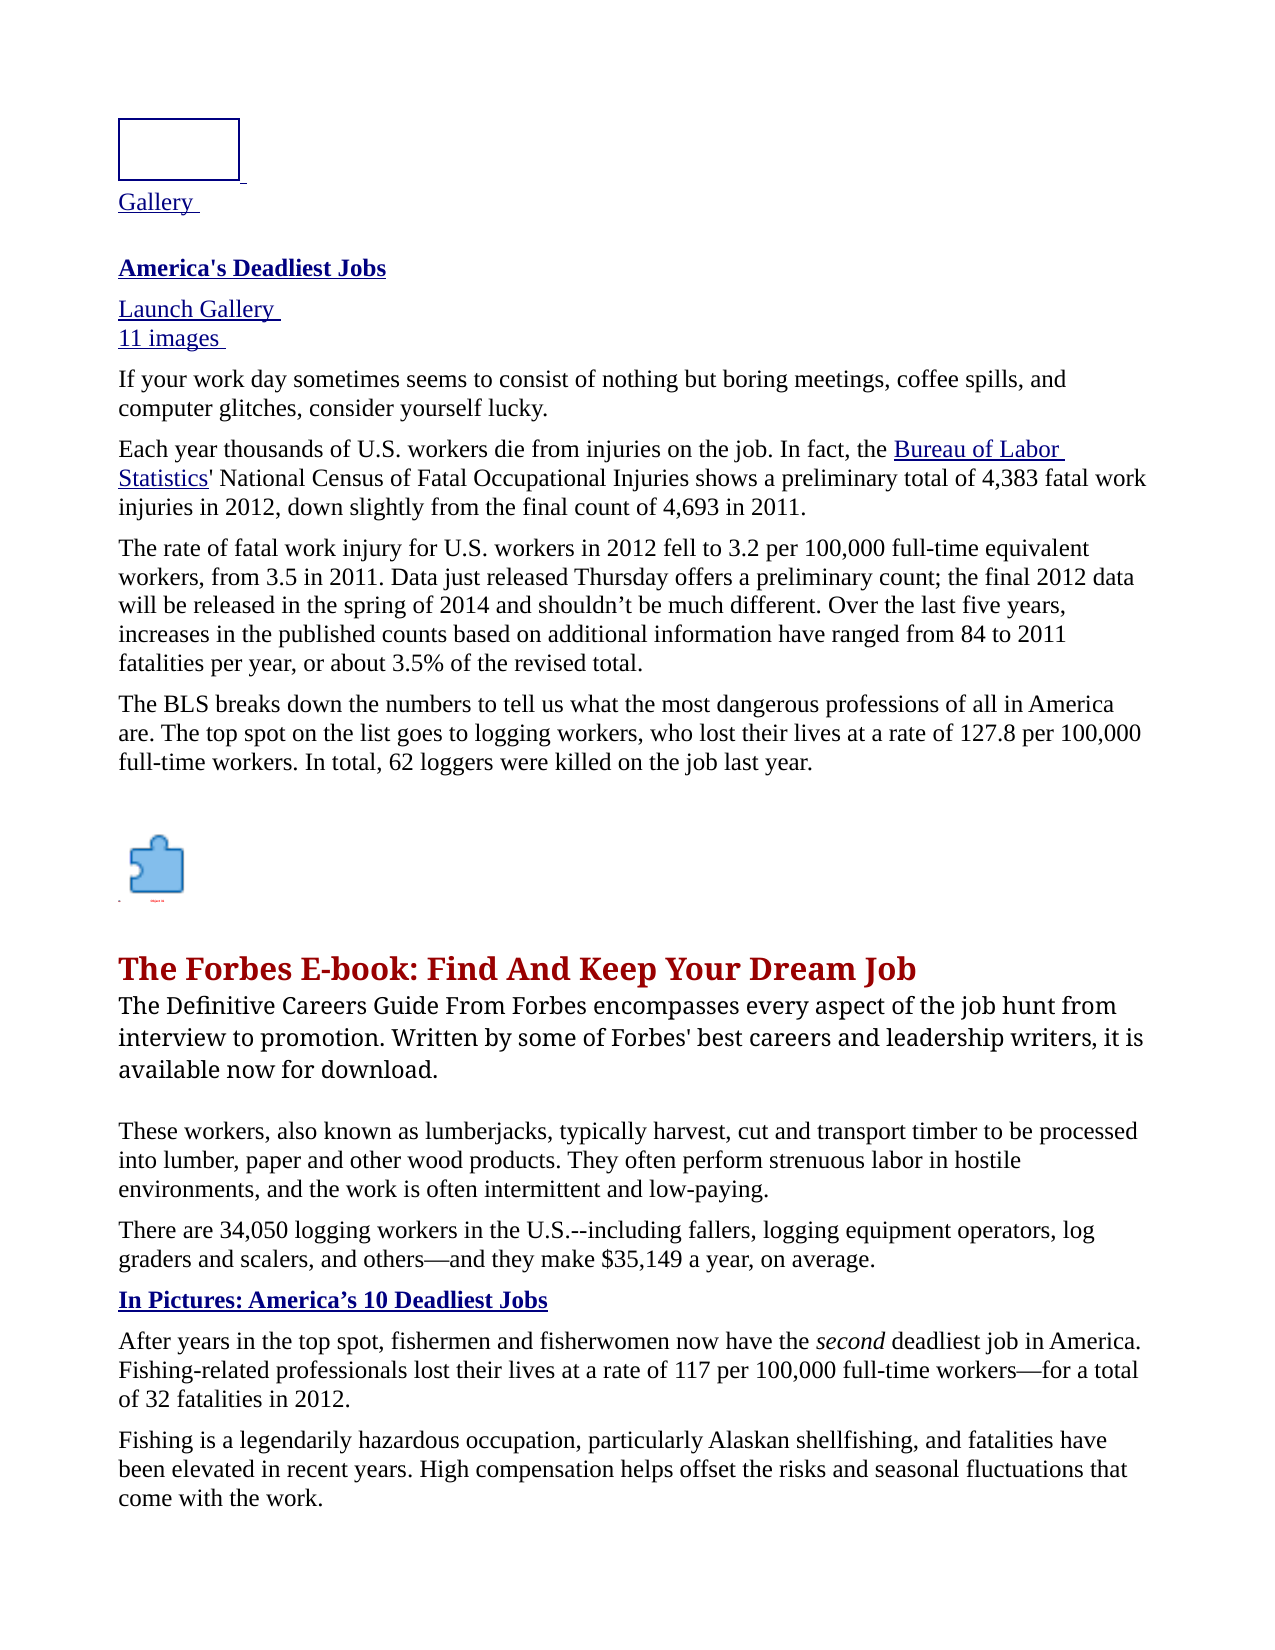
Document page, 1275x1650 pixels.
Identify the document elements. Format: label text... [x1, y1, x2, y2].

text Launch Gallery [118, 294, 1157, 323]
text Each year thousands of U.S. workers die from injuries on the job. In fact, the Bureau of Labor Statistics' National Census of Fatal Occupational Injuries shows a preliminary total of 4,383 fatal work injuries in 2012, down slightly from the final count of 4,693 in 2011. [118, 434, 1157, 520]
text Gallery [118, 187, 1157, 215]
text The BLS breaks down the numbers to tell us what the most dangerous professions of all in America are. The top spot on the list goes to logging workers, who lost their lives at a rate of 127.8 per 100,000 full-time workers. In total, 62 loggers were killed on the job last year. [118, 689, 1157, 775]
text These workers, also known as lumberjacks, typically harvest, cut and transport timber to be processed into lumber, paper and other wood products. They often perform strenuous labor in hostile environments, and the work is often intermittent and low-paying. [118, 1116, 1157, 1203]
text After years in the top spot, fishermen and fisherwomen now have the second deadliest job in America. Fishing-related professionals lost their lives at a rate of 117 per 100,000 full-time workers—for a total of 32 fatalities in 2012. [118, 1326, 1157, 1413]
text 11 images [118, 323, 1157, 352]
text The Forbes E-book: Find And Keep Your Dream Job The Definitive Careers Guide From Forbes encompasses every aspect of the job hunt from interview to promotion. Written by some of Forbes' best careers and leadership writers, it is available now for download. [118, 947, 1157, 1085]
text There are 34,050 logging workers in the U.S.--including fallers, logging equipment operators, log graders and scalers, and others—and they make $35,149 a year, on average. [118, 1215, 1157, 1273]
text The rate of fatal work injury for U.S. workers in 2012 fell to 3.2 per 100,000 full-time equivalent workers, from 3.5 in 2011. Data just released Thursday offers a preliminary count; the final 2012 data will be released in the spring of 2014 and shouldn’t be much different. Over the last five years, increases in the published counts based on additional information have ranged from 84 to 2011 fatalities per year, or about 3.5% of the revised total. [118, 533, 1157, 677]
subtitle America's Deadliest Jobs [118, 253, 1157, 282]
text Fishing is a legendarily hazardous occupation, particularly Alaskan shellfishing, and fatalities have been elevated in recent years. High compensation helps offset the risks and seasonal fluctuations that come with the work. [118, 1425, 1157, 1511]
text In Pictures: America’s 10 Deadliest Jobs [118, 1285, 1157, 1314]
text If your work day sometimes seems to consist of nothing but boring meetings, coffee spills, and computer glitches, consider yourself lucky. [118, 364, 1157, 422]
